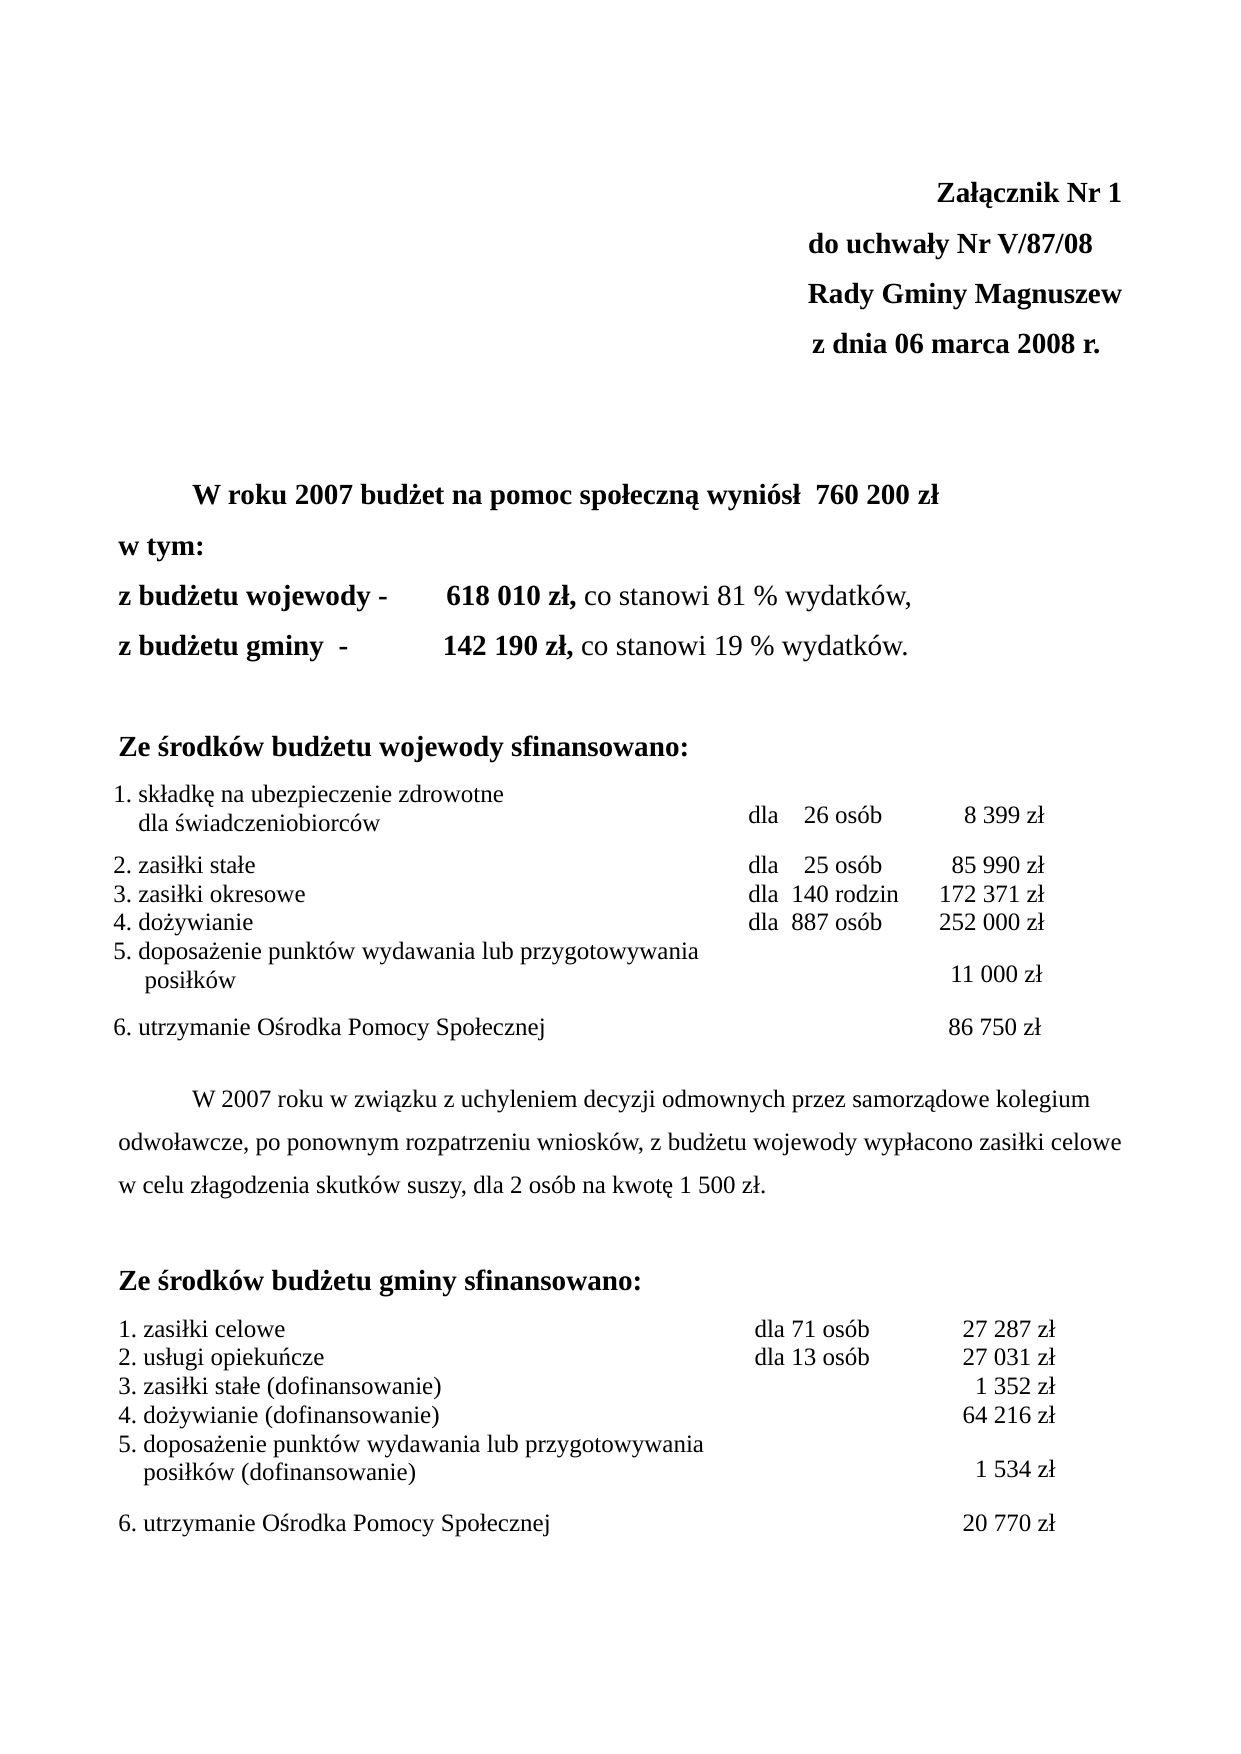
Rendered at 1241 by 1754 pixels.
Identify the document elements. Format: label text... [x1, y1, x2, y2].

table_cell 1 352 zł [924, 1371, 1066, 1400]
table_header 8 399 zł [924, 779, 1056, 850]
text z dnia 06 marca 2008 r. [399, 327, 1122, 360]
table_cell 86 750 zł [737, 1012, 1056, 1041]
table_header 27 287 zł [924, 1314, 1066, 1342]
table_cell 2. usługi opiekuńcze [107, 1343, 737, 1371]
text W 2007 roku w związku z uchyleniem decyzji odmownych przez samorządowe kolegium odwoławcze, po ponownym rozpatrzeniu wniosków, z budżetu wojewody wypłacono zasiłki celowe w celu złagodzenia skutków suszy, dla 2 osób na kwotę 1 500 zł. [118, 1084, 1122, 1199]
table_header dla 26 osób [737, 779, 924, 850]
table_cell dla 887 osób [737, 908, 924, 936]
text Ze środków budżetu gminy sfinansowano: [118, 1263, 1122, 1297]
text Rady Gminy Magnuszew [118, 276, 1122, 310]
table_cell 2. zasiłki stałe [107, 850, 737, 879]
text w tym: [118, 528, 1122, 561]
table_cell [737, 1400, 924, 1429]
table_cell [737, 1371, 924, 1400]
table_cell 252 000 zł [924, 908, 1056, 936]
text Załącznik Nr 1 [118, 176, 1122, 209]
table_cell 64 216 zł [924, 1400, 1066, 1429]
table_header 1. składkę na ubezpieczenie zdrowotne dla świadczeniobiorców [107, 779, 737, 850]
table_cell 1 534 zł [737, 1429, 1066, 1508]
table_cell 3. zasiłki okresowe [107, 879, 737, 907]
table_cell 3. zasiłki stałe (dofinansowanie) [107, 1371, 737, 1400]
table_cell 6. utrzymanie Ośrodka Pomocy Społecznej [107, 1012, 737, 1041]
text z budżetu wojewody - 618 010 zł, co stanowi 81 % wydatków, [118, 578, 1122, 612]
table_cell 11 000 zł [737, 936, 1056, 1012]
text Ze środków budżetu wojewody sfinansowano: [118, 729, 1122, 763]
table_cell dla 13 osób [737, 1343, 924, 1371]
table_cell 172 371 zł [924, 879, 1056, 907]
table_cell 20 770 zł [737, 1509, 1066, 1537]
text z budżetu gminy - 142 190 zł, co stanowi 19 % wydatków. [118, 628, 1122, 662]
table_header 1. zasiłki celowe [107, 1314, 737, 1342]
table_cell 85 990 zł [924, 850, 1056, 879]
table_cell 4. dożywianie [107, 908, 737, 936]
table_cell dla 140 rodzin [737, 879, 924, 907]
table_cell dla 25 osób [737, 850, 924, 879]
table_cell 5. doposażenie punktów wydawania lub przygotowywania posiłków (dofinansowanie) [107, 1429, 737, 1508]
table_cell 4. dożywianie (dofinansowanie) [107, 1400, 737, 1429]
table_cell 27 031 zł [924, 1343, 1066, 1371]
table_cell 6. utrzymanie Ośrodka Pomocy Społecznej [107, 1509, 737, 1537]
table_header dla 71 osób [737, 1314, 924, 1342]
table_cell 5. doposażenie punktów wydawania lub przygotowywania posiłków [107, 936, 737, 1012]
text do uchwały Nr V/87/08 [118, 226, 1122, 259]
text W roku 2007 budżet na pomoc społeczną wyniósł 760 200 zł [118, 477, 1122, 511]
